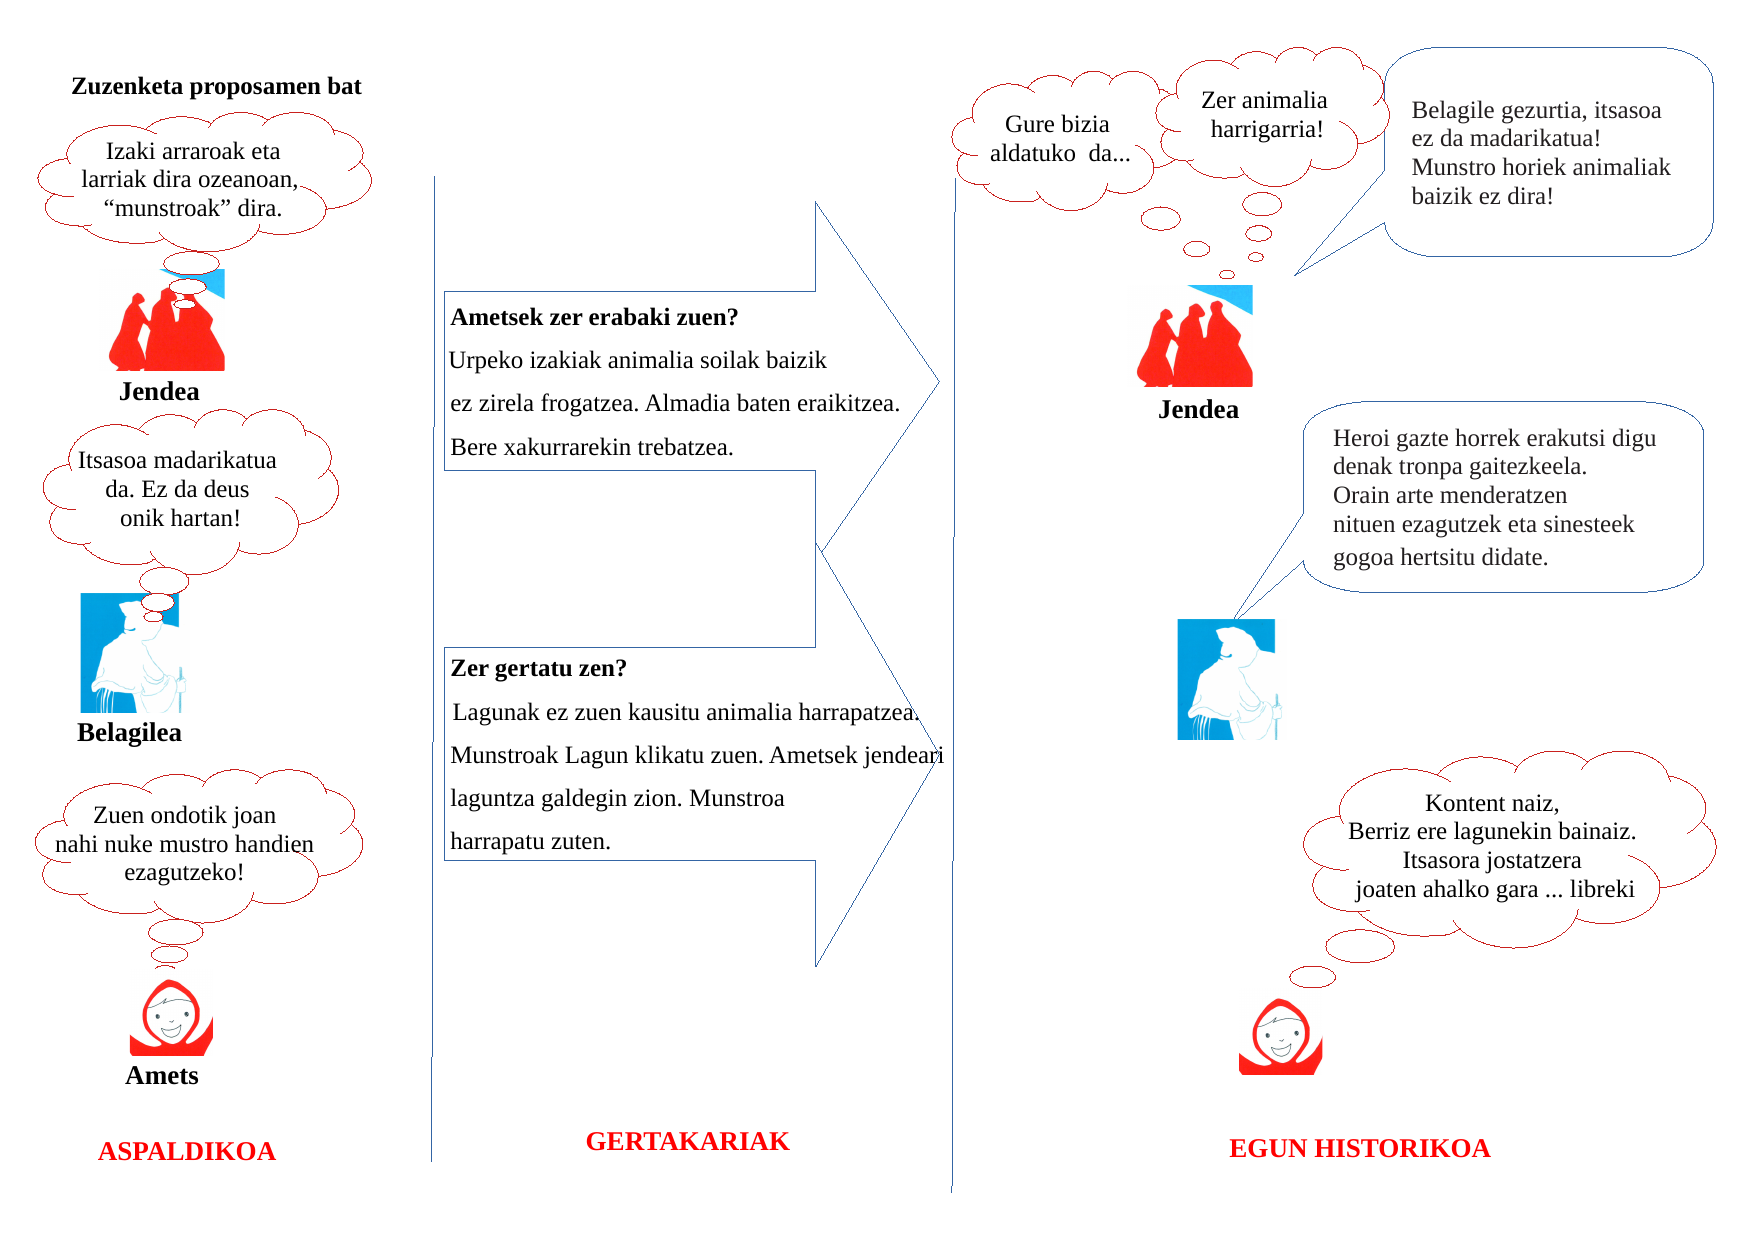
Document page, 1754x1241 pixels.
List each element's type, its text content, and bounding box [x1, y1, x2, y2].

picture [99, 269, 225, 371]
picture [1188, 619, 1287, 740]
picture [129, 969, 213, 1056]
text Zuzenketa proposamen bat [71, 71, 1087, 99]
picture [1239, 988, 1323, 1075]
picture [92, 593, 191, 713]
picture [1127, 285, 1253, 387]
text [1140, 71, 1183, 94]
